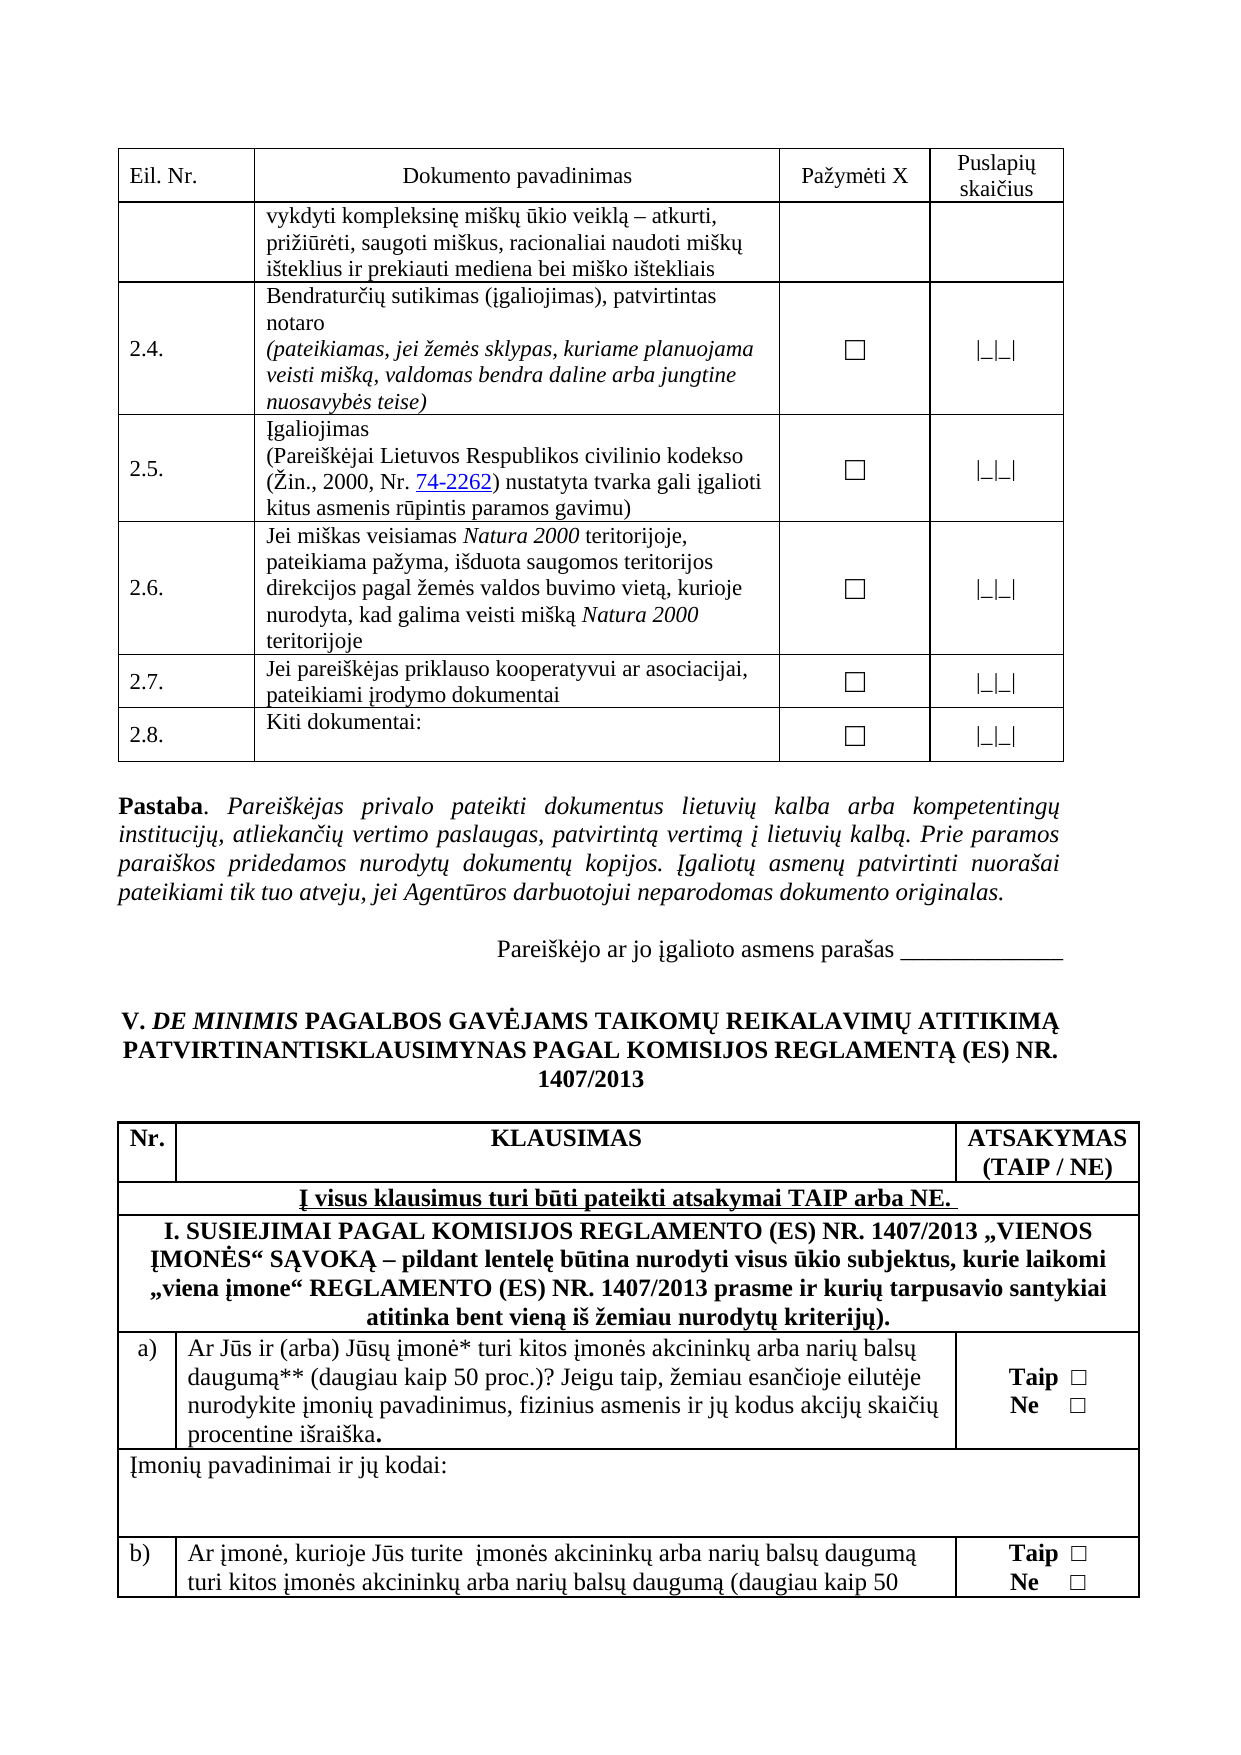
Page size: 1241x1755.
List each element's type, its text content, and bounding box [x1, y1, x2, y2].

table_header ATSAKYMAS (TAIP / NE) [957, 1124, 1138, 1181]
table_cell □ [780, 283, 929, 414]
table_cell Įgaliojimas (Pareiškėjai Lietuvos Respublikos civilinio kodekso (Žin., 2000, Nr. 74-2262) nustatyta tvarka gali įgalioti kitus asmenis rūpintis paramos gavimu) [255, 415, 779, 521]
text V. DE MINIMIS PAGALBOS GAVĖJAMS TAIKOMŲ REIKALAVIMŲ ATITIKIMĄ PATVIRTINANTISKLAUSIMYNAS PAGAL KOMISIJOS REGLAMENTĄ (ES) NR. 1407/2013 [118, 1006, 1063, 1093]
table_cell □ [780, 655, 929, 707]
table_cell [780, 203, 929, 281]
table_cell [1140, 1214, 1240, 1331]
table_header Eil. Nr. [119, 149, 254, 201]
text Pastaba. Pareiškėjas privalo pateikti dokumentus lietuvių kalba arba kompetentingų institucijų, atliekančių vertimo paslaugas, patvirtintą vertimą į lietuvių kalbą. Prie paramos paraiškos pridedamos nurodytų dokumentų kopijos. Įgaliotų asmenų patvirtinti nuorašai pateikiami tik tuo atveju, jei Agentūros darbuotojui neparodomas dokumento originalas. [118, 791, 1063, 906]
table_cell [1140, 1181, 1240, 1214]
table_cell 2.8. [119, 708, 254, 761]
table_header Dokumento pavadinimas [255, 149, 779, 201]
table_header [1140, 1121, 1240, 1181]
table_cell |_|_| [931, 522, 1063, 653]
table_cell □ [780, 415, 929, 521]
table_cell [1140, 1448, 1240, 1536]
table_cell Taip □ Ne □ [957, 1538, 1138, 1596]
table_cell □ [780, 708, 929, 761]
table_cell |_|_| [931, 283, 1063, 414]
table_cell [1140, 1536, 1240, 1596]
table_cell Į visus klausimus turi būti pateikti atsakymai TAIP arba NE. [119, 1183, 1138, 1214]
table_header Puslapių skaičius [931, 149, 1063, 201]
table_cell [1140, 1331, 1240, 1448]
table_cell |_|_| [931, 415, 1063, 521]
table_cell |_|_| [931, 708, 1063, 761]
text Pareiškėjo ar jo įgalioto asmens parašas _____________ [118, 934, 1063, 963]
table_cell [119, 203, 254, 281]
table_cell Ar įmonė, kurioje Jūs turite įmonės akcininkų arba narių balsų daugumą turi kitos įmonės akcininkų arba narių balsų daugumą (daugiau kaip 50 [177, 1538, 955, 1596]
table_cell Jei miškas veisiamas Natura 2000 teritorijoje, pateikiama pažyma, išduota saugomos teritorijos direkcijos pagal žemės valdos buvimo vietą, kurioje nurodyta, kad galima veisti mišką Natura 2000 teritorijoje [255, 522, 779, 653]
table_cell Bendraturčių sutikimas (įgaliojimas), patvirtintas notaro (pateikiamas, jei žemės sklypas, kuriame planuojama veisti mišką, valdomas bendra daline arba jungtine nuosavybės teise) [255, 283, 779, 414]
table_cell 2.6. [119, 522, 254, 653]
table_cell 2.5. [119, 415, 254, 521]
table_cell I. SUSIEJIMAI PAGAL KOMISIJOS REGLAMENTO (ES) NR. 1407/2013 „VIENOS ĮMONĖS“ SĄVOKĄ – pildant lentelę būtina nurodyti visus ūkio subjektus, kurie laikomi „viena įmone“ REGLAMENTO (ES) NR. 1407/2013 prasme ir kurių tarpusavio santykiai atitinka bent vieną iš žemiau nurodytų kriterijų). [119, 1216, 1138, 1331]
table_header KLAUSIMAS [177, 1124, 955, 1181]
table_header Nr. [119, 1124, 175, 1181]
table_cell Kiti dokumentai: [255, 708, 779, 761]
table_cell □ [780, 522, 929, 653]
table_cell 2.7. [119, 655, 254, 707]
table_cell Įmonių pavadinimai ir jų kodai: [119, 1450, 1138, 1536]
table_cell |_|_| [931, 655, 1063, 707]
table_cell Taip □ Ne □ [957, 1333, 1138, 1448]
table_cell Jei pareiškėjas priklauso kooperatyvui ar asociacijai, pateikiami įrodymo dokumentai [255, 655, 779, 707]
table_header Pažymėti X [780, 149, 929, 201]
table_cell vykdyti kompleksinę miškų ūkio veiklą – atkurti, prižiūrėti, saugoti miškus, racionaliai naudoti miškų išteklius ir prekiauti mediena bei miško ištekliais [255, 203, 779, 281]
table_cell [931, 203, 1063, 281]
table_cell 2.4. [119, 283, 254, 414]
table_cell Ar Jūs ir (arba) Jūsų įmonė* turi kitos įmonės akcininkų arba narių balsų daugumą** (daugiau kaip 50 proc.)? Jeigu taip, žemiau esančioje eilutėje nurodykite įmonių pavadinimus, fizinius asmenis ir jų kodus akcijų skaičių procentine išraiška. [177, 1333, 955, 1448]
table_cell b) [119, 1538, 175, 1596]
table_cell a) [119, 1333, 175, 1448]
